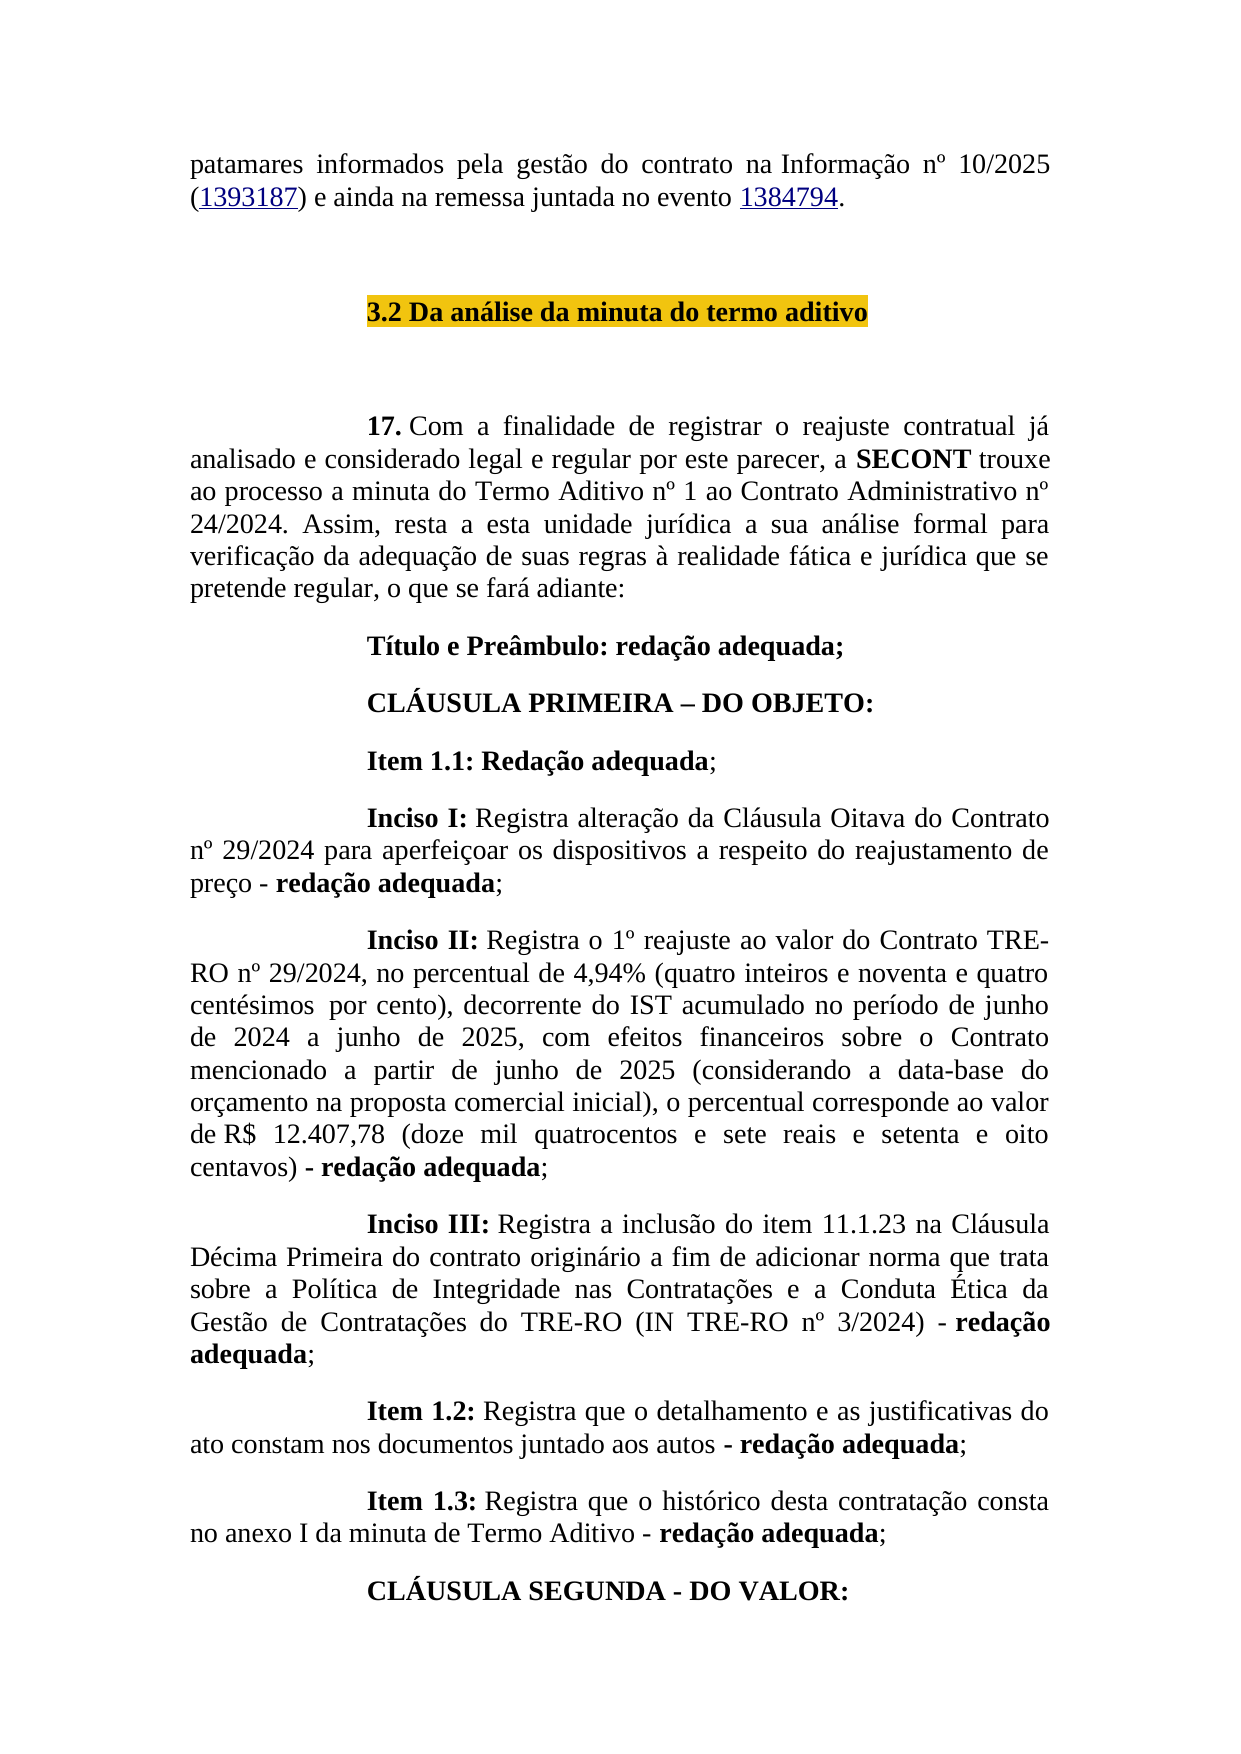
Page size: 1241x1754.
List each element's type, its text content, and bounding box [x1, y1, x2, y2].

text 17. Com a finalidade de registrar o reajuste contratual já analisado e considerado legal e regular por este parecer, a SECONT trouxe ao processo a minuta do Termo Aditivo nº 1 ao Contrato Administrativo nº 24/2024. Assim, resta a esta unidade jurídica a sua análise formal para verificação da adequação de suas regras à realidade fática e jurídica que se pretende regular, o que se fará adiante: [190, 409, 1051, 604]
text Inciso II: Registra o 1º reajuste ao valor do Contrato TRE-RO nº 29/2024, no percentual de 4,94% (quatro inteiros e noventa e quatro centésimos por cento), decorrente do IST acumulado no período de junho de 2024 a junho de 2025, com efeitos financeiros sobre o Contrato mencionado a partir de junho de 2025 (considerando a data-base do orçamento na proposta comercial inicial), o percentual corresponde ao valor de R$ 12.407,78 (doze mil quatrocentos e sete reais e setenta e oito centavos) - redação adequada; [190, 923, 1051, 1182]
text Item 1.3: Registra que o histórico desta contratação consta no anexo I da minuta de Termo Aditivo - redação adequada; [190, 1484, 1051, 1549]
text 3.2 Da análise da minuta do termo aditivo [190, 295, 1051, 327]
text Inciso III: Registra a inclusão do item 11.1.23 na Cláusula Décima Primeira do contrato originário a fim de adicionar norma que trata sobre a Política de Integridade nas Contratações e a Conduta Ética da Gestão de Contratações do TRE-RO (IN TRE-RO nº 3/2024) - redação adequada; [190, 1207, 1051, 1369]
text Item 1.1: Redação adequada; [190, 744, 1051, 776]
text ­­ [190, 352, 1051, 384]
text CLÁUSULA SEGUNDA - DO VALOR: [190, 1574, 1051, 1606]
text Inciso I: Registra alteração da Cláusula Oitava do Contrato nº 29/2024 para aperfeiçoar os dispositivos a respeito do reajustamento de preço - redação adequada; [190, 801, 1051, 898]
text CLÁUSULA PRIMEIRA – DO OBJETO: [190, 686, 1051, 719]
text Item 1.2: Registra que o detalhamento e as justificativas do ato constam nos documentos juntado aos autos - redação adequada; [190, 1394, 1051, 1459]
text Título e Preâmbulo: redação adequada; [190, 629, 1051, 661]
text patamares informados pela gestão do contrato na Informação nº 10/2025 (1393187) e ainda na remessa juntada no evento 1384794. [190, 147, 1051, 212]
